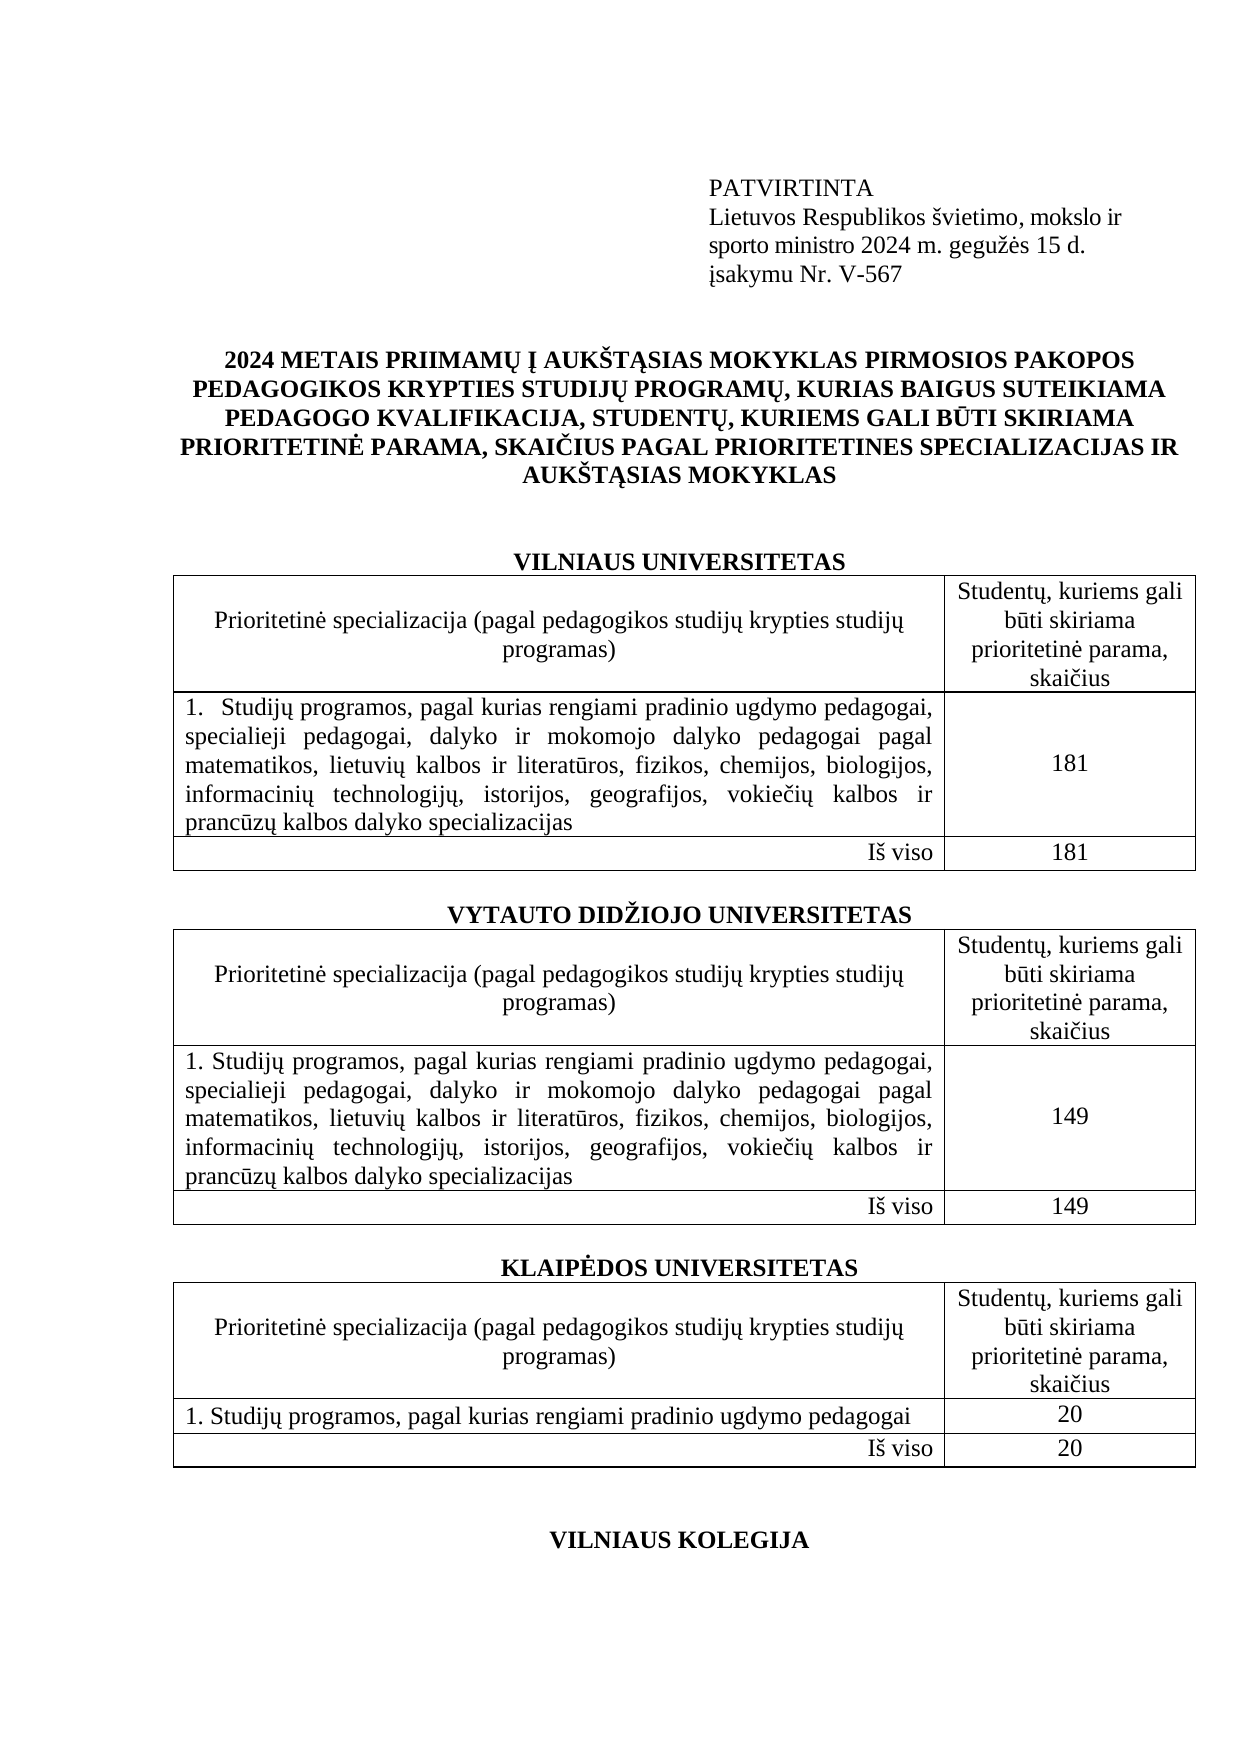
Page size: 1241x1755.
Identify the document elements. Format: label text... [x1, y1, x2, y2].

table_header Studentų, kuriems gali būti skiriama prioritetinė parama, skaičius [945, 1283, 1195, 1398]
table_cell 149 [945, 1191, 1195, 1224]
table_header Prioritetinė specializacija (pagal pedagogikos studijų krypties studijų programas) [174, 930, 944, 1045]
table_cell Iš viso [174, 1191, 944, 1224]
table_cell 20 [945, 1399, 1195, 1432]
table_cell 1. Studijų programos, pagal kurias rengiami pradinio ugdymo pedagogai [174, 1399, 944, 1432]
table_cell Iš viso [174, 1434, 944, 1466]
table_cell Iš viso [174, 837, 944, 870]
table_header Studentų, kuriems gali būti skiriama prioritetinė parama, skaičius [945, 576, 1195, 691]
text PATVIRTINTA [708, 173, 1182, 202]
text KLAIPĖDOS UNIVERSITETAS [177, 1253, 1182, 1282]
text VILNIAUS UNIVERSITETAS [177, 547, 1182, 575]
text 2024 metais priimamų į aukštąsias mokyklas pirmosios pakopos pedagogikos krypties studijų programų, kurias baigus suteikiama pedagogo kvalifikacija, studentų, kuriems gali būti skiriama prioritetinė parama, skaičiUS pagal prioritetines specializacijas ir aukštąsias mokyklas [177, 345, 1182, 489]
text VYTAUTO DIDŽIOJO UNIVERSITETAS [177, 900, 1182, 929]
text VILNIAUS KOLEGIJA [177, 1525, 1182, 1554]
table_header Prioritetinė specializacija (pagal pedagogikos studijų krypties studijų programas) [174, 1283, 944, 1398]
table_cell 181 [945, 693, 1195, 836]
table_header Prioritetinė specializacija (pagal pedagogikos studijų krypties studijų programas) [174, 576, 944, 691]
text Lietuvos Respublikos švietimo, mokslo ir [708, 202, 1182, 230]
table_cell 20 [945, 1434, 1195, 1466]
text sporto ministro 2024 m. gegužės 15 d. [708, 230, 1182, 259]
table_cell 1. Studijų programos, pagal kurias rengiami pradinio ugdymo pedagogai, specialieji pedagogai, dalyko ir mokomojo dalyko pedagogai pagal matematikos, lietuvių kalbos ir literatūros, fizikos, chemijos, biologijos, informacinių technologijų, istorijos, geografijos, vokiečių kalbos ir prancūzų kalbos dalyko specializacijas [174, 1046, 944, 1190]
table_cell 181 [945, 837, 1195, 870]
table_header Studentų, kuriems gali būti skiriama prioritetinė parama, skaičius [945, 930, 1195, 1045]
table_cell 149 [945, 1046, 1195, 1190]
table_cell 1. Studijų programos, pagal kurias rengiami pradinio ugdymo pedagogai, specialieji pedagogai, dalyko ir mokomojo dalyko pedagogai pagal matematikos, lietuvių kalbos ir literatūros, fizikos, chemijos, biologijos, informacinių technologijų, istorijos, geografijos, vokiečių kalbos ir prancūzų kalbos dalyko specializacijas [174, 693, 944, 836]
text įsakymu Nr. V-567 [708, 259, 1182, 288]
